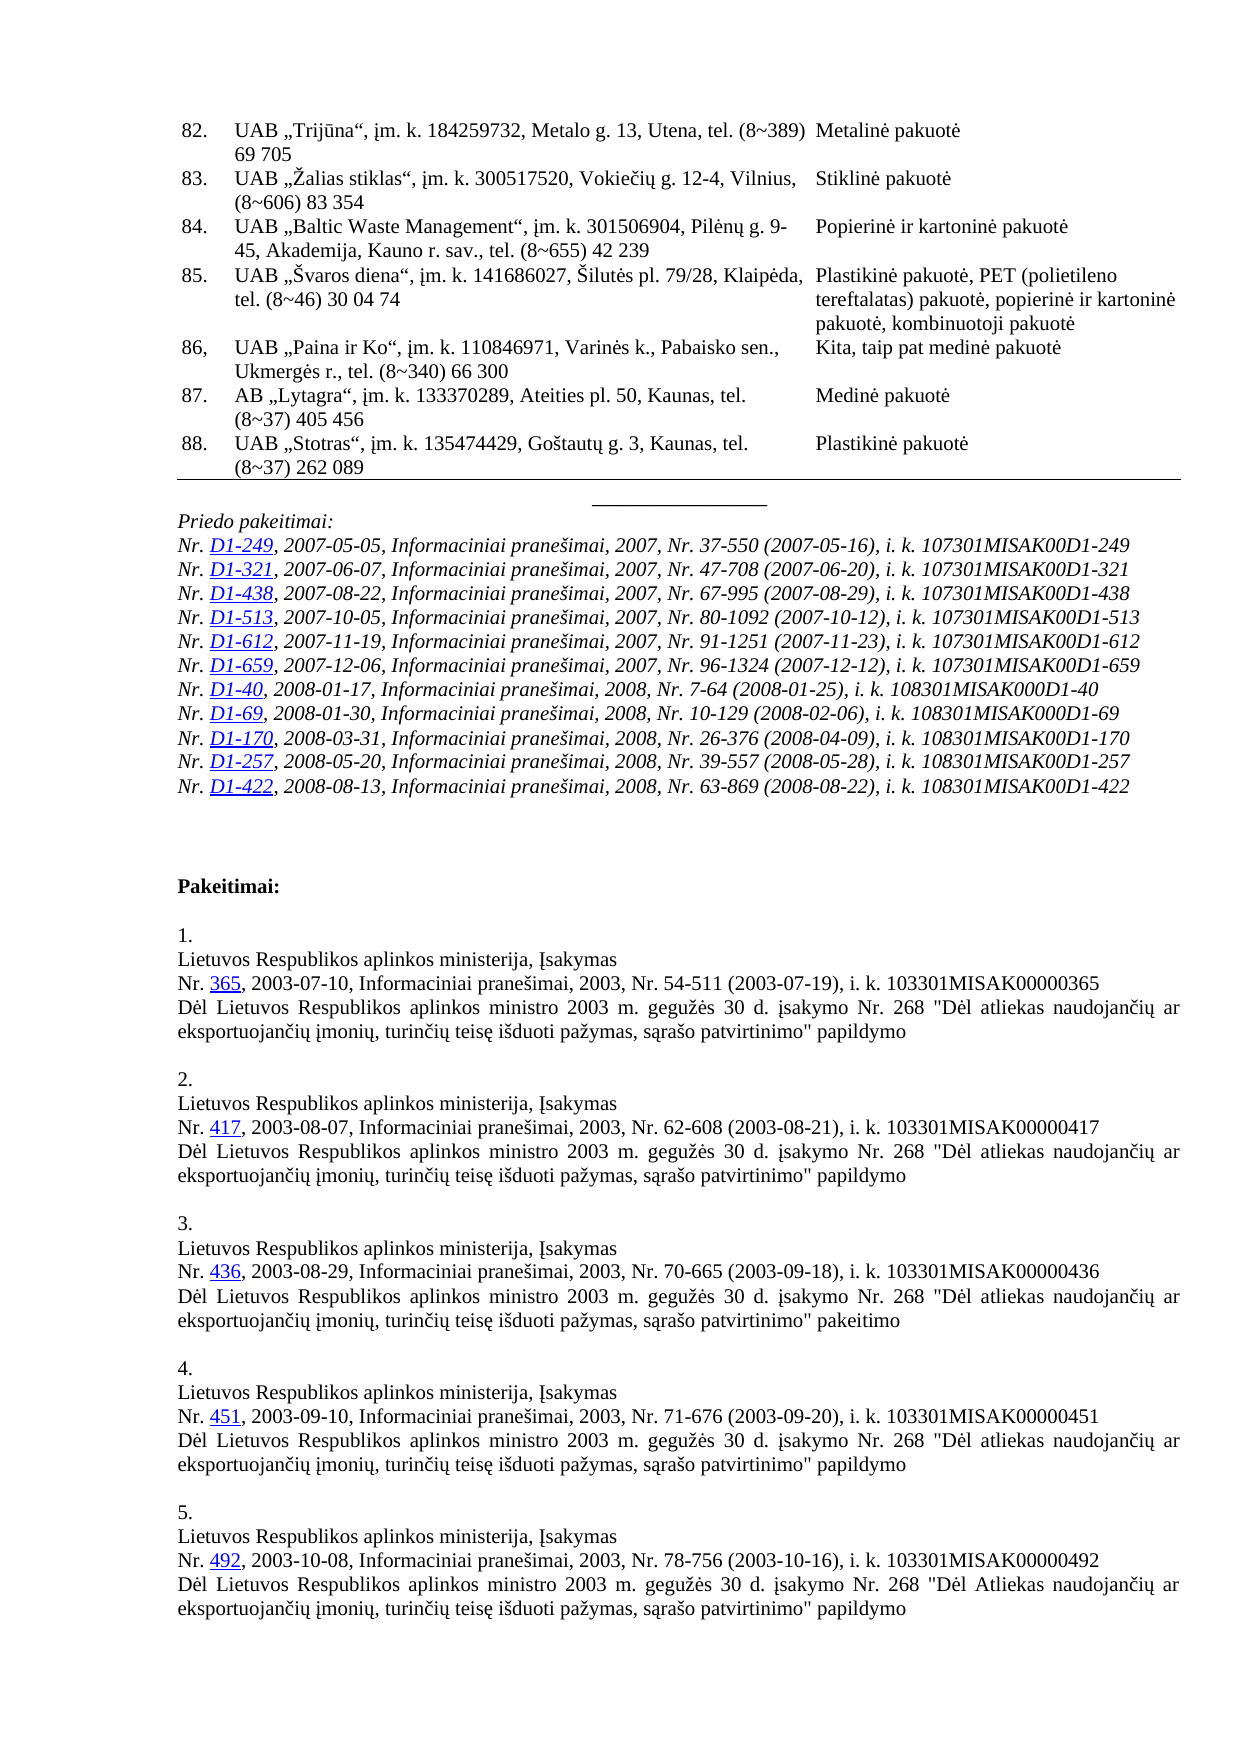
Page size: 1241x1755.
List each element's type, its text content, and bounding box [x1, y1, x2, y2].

text 5. [177, 1500, 1181, 1524]
text Lietuvos Respublikos aplinkos ministerija, Įsakymas [177, 947, 1181, 971]
text Nr. 417, 2003-08-07, Informaciniai pranešimai, 2003, Nr. 62-608 (2003-08-21), i. k. 103301MISAK00000417 [177, 1115, 1181, 1139]
table_cell UAB „Baltic Waste Management“, įm. k. 301506904, Pilėnų g. 9-45, Akademija, Kauno r. sav., tel. (8~655) 42 239 [230, 214, 811, 262]
text Dėl Lietuvos Respublikos aplinkos ministro 2003 m. gegužės 30 d. įsakymo Nr. 268 "Dėl atliekas naudojančių ar eksportuojančių įmonių, turinčių teisę išduoti pažymas, sąrašo patvirtinimo" papildymo [177, 995, 1181, 1043]
table_cell UAB „Stotras“, įm. k. 135474429, Goštautų g. 3, Kaunas, tel. (8~37) 262 089 [230, 431, 811, 479]
table_cell 87. [177, 383, 230, 431]
table_cell UAB „Paina ir Ko“, įm. k. 110846971, Varinės k., Pabaisko sen., Ukmergės r., tel. (8~340) 66 300 [230, 335, 811, 383]
table_cell 84. [177, 214, 230, 262]
text Priedo pakeitimai: [177, 509, 1181, 533]
text Nr. D1-321, 2007-06-07, Informaciniai pranešimai, 2007, Nr. 47-708 (2007-06-20), i. k. 107301MISAK00D1-321 [177, 557, 1181, 581]
text Lietuvos Respublikos aplinkos ministerija, Įsakymas [177, 1091, 1181, 1115]
text Nr. 365, 2003-07-10, Informaciniai pranešimai, 2003, Nr. 54-511 (2003-07-19), i. k. 103301MISAK00000365 [177, 971, 1181, 995]
table_cell UAB „Žalias stiklas“, įm. k. 300517520, Vokiečių g. 12-4, Vilnius, (8~606) 83 354 [230, 166, 811, 214]
text Nr. D1-513, 2007-10-05, Informaciniai pranešimai, 2007, Nr. 80-1092 (2007-10-12), i. k. 107301MISAK00D1-513 [177, 605, 1181, 629]
text Lietuvos Respublikos aplinkos ministerija, Įsakymas [177, 1235, 1181, 1259]
table_cell Stiklinė pakuotė [811, 166, 1181, 214]
text 3. [177, 1211, 1181, 1235]
table_cell UAB „Švaros diena“, įm. k. 141686027, Šilutės pl. 79/28, Klaipėda, tel. (8~46) 30 04 74 [230, 263, 811, 335]
text Dėl Lietuvos Respublikos aplinkos ministro 2003 m. gegužės 30 d. įsakymo Nr. 268 "Dėl atliekas naudojančių ar eksportuojančių įmonių, turinčių teisę išduoti pažymas, sąrašo patvirtinimo" papildymo [177, 1428, 1181, 1476]
text Pakeitimai: [177, 874, 1181, 898]
text Nr. 436, 2003-08-29, Informaciniai pranešimai, 2003, Nr. 70-665 (2003-09-18), i. k. 103301MISAK00000436 [177, 1259, 1181, 1283]
text 2. [177, 1067, 1181, 1091]
text Nr. D1-40, 2008-01-17, Informaciniai pranešimai, 2008, Nr. 7-64 (2008-01-25), i. k. 108301MISAK000D1-40 [177, 677, 1181, 701]
table_cell Medinė pakuotė [811, 383, 1181, 431]
table_cell 86, [177, 335, 230, 383]
text 1. [177, 923, 1181, 947]
text Nr. D1-422, 2008-08-13, Informaciniai pranešimai, 2008, Nr. 63-869 (2008-08-22), i. k. 108301MISAK00D1-422 [177, 773, 1181, 798]
table_cell 88. [177, 431, 230, 479]
text Lietuvos Respublikos aplinkos ministerija, Įsakymas [177, 1380, 1181, 1404]
table_cell Kita, taip pat medinė pakuotė [811, 335, 1181, 383]
text Dėl Lietuvos Respublikos aplinkos ministro 2003 m. gegužės 30 d. įsakymo Nr. 268 "Dėl atliekas naudojančių ar eksportuojančių įmonių, turinčių teisę išduoti pažymas, sąrašo patvirtinimo" papildymo [177, 1139, 1181, 1187]
table_cell Popierinė ir kartoninė pakuotė [811, 214, 1181, 262]
text Nr. D1-257, 2008-05-20, Informaciniai pranešimai, 2008, Nr. 39-557 (2008-05-28), i. k. 108301MISAK00D1-257 [177, 749, 1181, 773]
text Dėl Lietuvos Respublikos aplinkos ministro 2003 m. gegužės 30 d. įsakymo Nr. 268 "Dėl atliekas naudojančių ar eksportuojančių įmonių, turinčių teisę išduoti pažymas, sąrašo patvirtinimo" pakeitimo [177, 1283, 1181, 1332]
text Nr. D1-69, 2008-01-30, Informaciniai pranešimai, 2008, Nr. 10-129 (2008-02-06), i. k. 108301MISAK000D1-69 [177, 701, 1181, 725]
table_cell Metalinė pakuotė [811, 118, 1181, 166]
text 4. [177, 1356, 1181, 1380]
text Nr. 492, 2003-10-08, Informaciniai pranešimai, 2003, Nr. 78-756 (2003-10-16), i. k. 103301MISAK00000492 [177, 1548, 1181, 1572]
text ______________ [177, 480, 1181, 509]
table_cell 85. [177, 263, 230, 335]
text Lietuvos Respublikos aplinkos ministerija, Įsakymas [177, 1524, 1181, 1548]
table_cell 83. [177, 166, 230, 214]
text Nr. D1-170, 2008-03-31, Informaciniai pranešimai, 2008, Nr. 26-376 (2008-04-09), i. k. 108301MISAK00D1-170 [177, 725, 1181, 749]
table_cell AB „Lytagra“, įm. k. 133370289, Ateities pl. 50, Kaunas, tel. (8~37) 405 456 [230, 383, 811, 431]
table_cell Plastikinė pakuotė, PET (polietileno tereftalatas) pakuotė, popierinė ir kartoninė pakuotė, kombinuotoji pakuotė [811, 263, 1181, 335]
table_cell UAB „Trijūna“, įm. k. 184259732, Metalo g. 13, Utena, tel. (8~389) 69 705 [230, 118, 811, 166]
table_cell Plastikinė pakuotė [811, 431, 1181, 479]
text Nr. D1-438, 2007-08-22, Informaciniai pranešimai, 2007, Nr. 67-995 (2007-08-29), i. k. 107301MISAK00D1-438 [177, 581, 1181, 605]
text Nr. D1-659, 2007-12-06, Informaciniai pranešimai, 2007, Nr. 96-1324 (2007-12-12), i. k. 107301MISAK00D1-659 [177, 653, 1181, 677]
table_cell 82. [177, 118, 230, 166]
text Nr. D1-249, 2007-05-05, Informaciniai pranešimai, 2007, Nr. 37-550 (2007-05-16), i. k. 107301MISAK00D1-249 [177, 533, 1181, 557]
text Nr. 451, 2003-09-10, Informaciniai pranešimai, 2003, Nr. 71-676 (2003-09-20), i. k. 103301MISAK00000451 [177, 1404, 1181, 1428]
text Nr. D1-612, 2007-11-19, Informaciniai pranešimai, 2007, Nr. 91-1251 (2007-11-23), i. k. 107301MISAK00D1-612 [177, 629, 1181, 653]
text Dėl Lietuvos Respublikos aplinkos ministro 2003 m. gegužės 30 d. įsakymo Nr. 268 "Dėl Atliekas naudojančių ar eksportuojančių įmonių, turinčių teisę išduoti pažymas, sąrašo patvirtinimo" papildymo [177, 1572, 1181, 1620]
